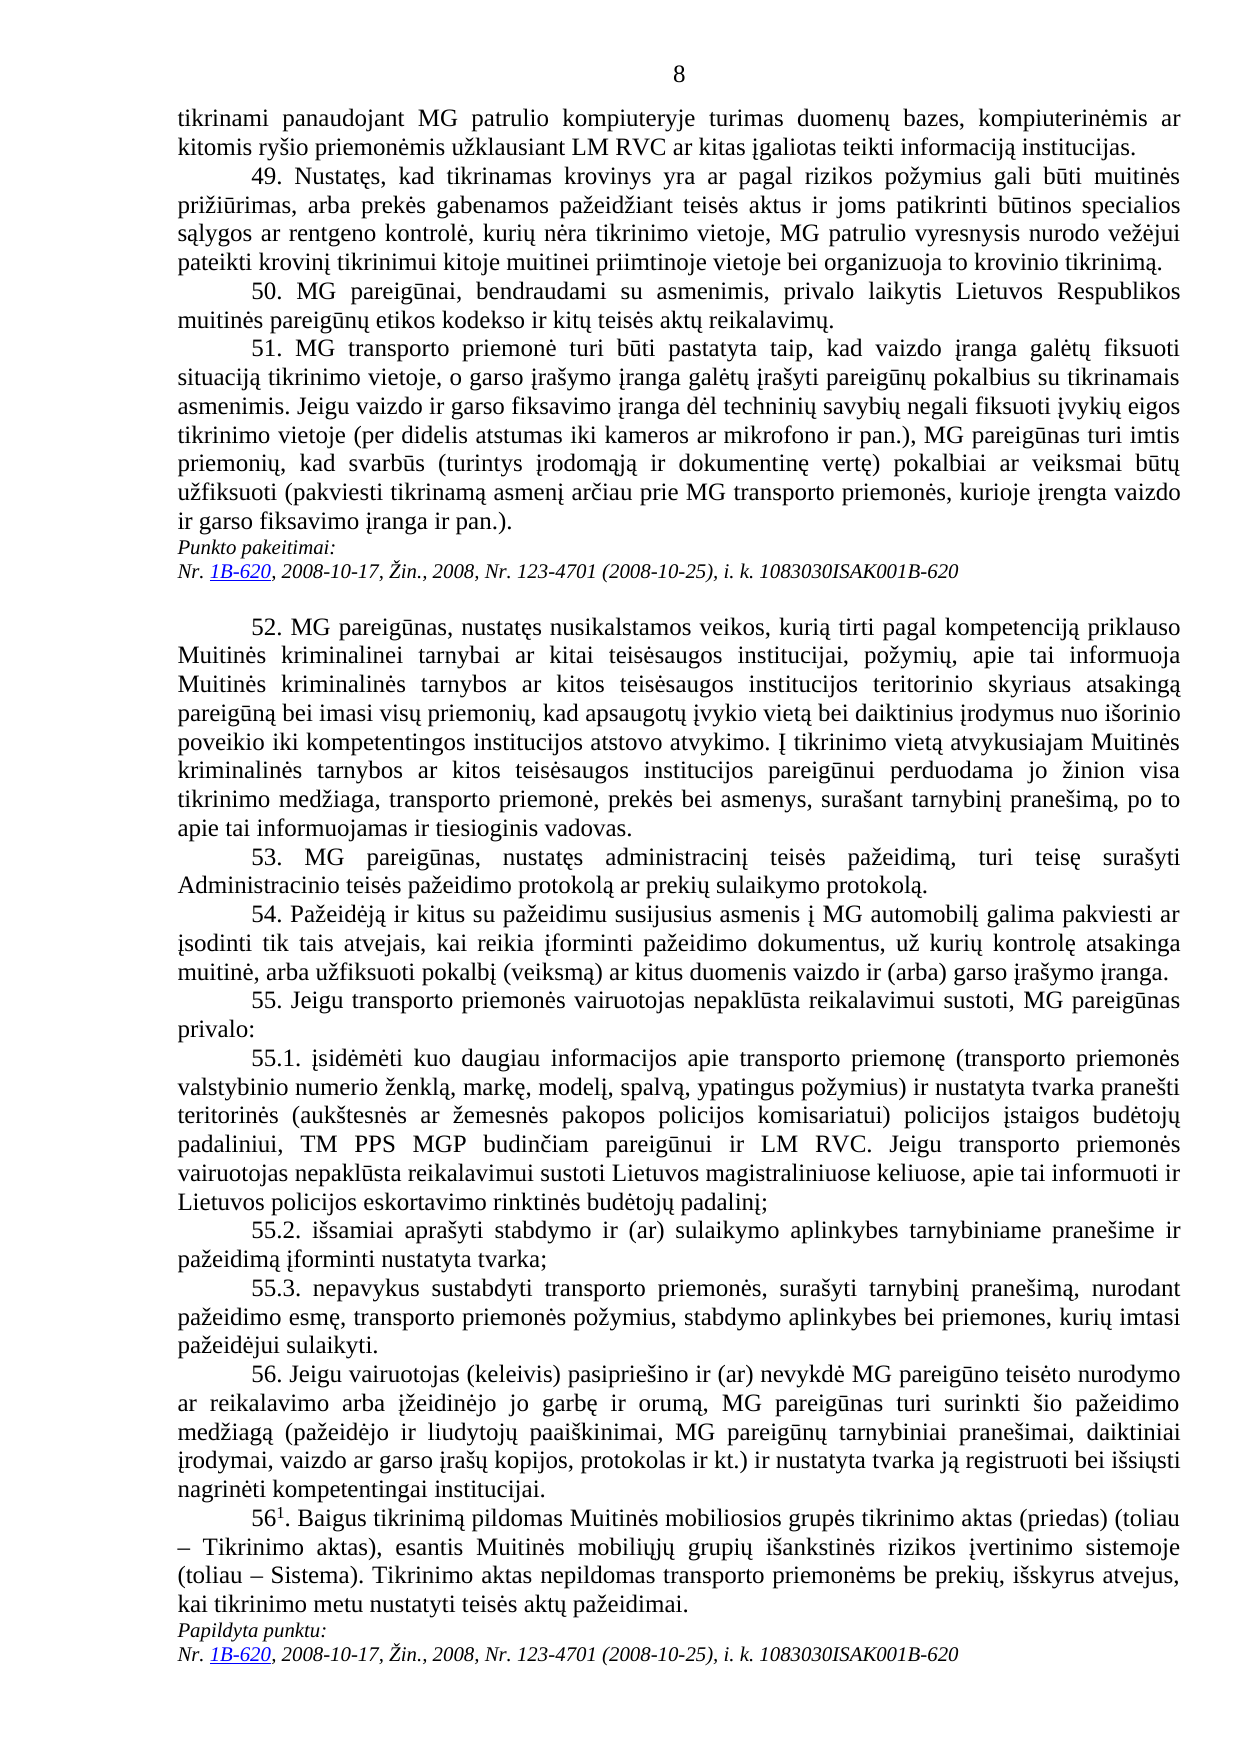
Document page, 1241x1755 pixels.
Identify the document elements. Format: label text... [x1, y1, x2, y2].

text 52. MG pareigūnas, nustatęs nusikalstamos veikos, kurią tirti pagal kompetenciją priklauso Muitinės kriminalinei tarnybai ar kitai teisėsaugos institucijai, požymių, apie tai informuoja Muitinės kriminalinės tarnybos ar kitos teisėsaugos institucijos teritorinio skyriaus atsakingą pareigūną bei imasi visų priemonių, kad apsaugotų įvykio vietą bei daiktinius įrodymus nuo išorinio poveikio iki kompetentingos institucijos atstovo atvykimo. Į tikrinimo vietą atvykusiajam Muitinės kriminalinės tarnybos ar kitos teisėsaugos institucijos pareigūnui perduodama jo žinion visa tikrinimo medžiaga, transporto priemonė, prekės bei asmenys, surašant tarnybinį pranešimą, po to apie tai informuojamas ir tiesioginis vadovas. [177, 612, 1181, 842]
text 56. Jeigu vairuotojas (keleivis) pasipriešino ir (ar) nevykdė MG pareigūno teisėto nurodymo ar reikalavimo arba įžeidinėjo jo garbę ir orumą, MG pareigūnas turi surinkti šio pažeidimo medžiagą (pažeidėjo ir liudytojų paaiškinimai, MG pareigūnų tarnybiniai pranešimai, daiktiniai įrodymai, vaizdo ar garso įrašų kopijos, protokolas ir kt.) ir nustatyta tvarka ją registruoti bei išsiųsti nagrinėti kompetentingai institucijai. [177, 1359, 1181, 1503]
text tikrinami panaudojant MG patrulio kompiuteryje turimas duomenų bazes, kompiuterinėmis ar kitomis ryšio priemonėmis užklausiant LM RVC ar kitas įgaliotas teikti informaciją institucijas. [177, 103, 1181, 161]
text 53. MG pareigūnas, nustatęs administracinį teisės pažeidimą, turi teisę surašyti Administracinio teisės pažeidimo protokolą ar prekių sulaikymo protokolą. [177, 842, 1181, 899]
text 55.3. nepavykus sustabdyti transporto priemonės, surašyti tarnybinį pranešimą, nurodant pažeidimo esmę, transporto priemonės požymius, stabdymo aplinkybes bei priemones, kurių imtasi pažeidėjui sulaikyti. [177, 1273, 1181, 1359]
text 561. Baigus tikrinimą pildomas Muitinės mobiliosios grupės tikrinimo aktas (priedas) (toliau – Tikrinimo aktas), esantis Muitinės mobiliųjų grupių išankstinės rizikos įvertinimo sistemoje (toliau – Sistema). Tikrinimo aktas nepildomas transporto priemonėms be prekių, išskyrus atvejus, kai tikrinimo metu nustatyti teisės aktų pažeidimai. [177, 1503, 1181, 1618]
text 51. MG transporto priemonė turi būti pastatyta taip, kad vaizdo įranga galėtų fiksuoti situaciją tikrinimo vietoje, o garso įrašymo įranga galėtų įrašyti pareigūnų pokalbius su tikrinamais asmenimis. Jeigu vaizdo ir garso fiksavimo įranga dėl techninių savybių negali fiksuoti įvykių eigos tikrinimo vietoje (per didelis atstumas iki kameros ar mikrofono ir pan.), MG pareigūnas turi imtis priemonių, kad svarbūs (turintys įrodomąją ir dokumentinę vertę) pokalbiai ar veiksmai būtų užfiksuoti (pakviesti tikrinamą asmenį arčiau prie MG transporto priemonės, kurioje įrengta vaizdo ir garso fiksavimo įranga ir pan.). [177, 333, 1181, 535]
text 55. Jeigu transporto priemonės vairuotojas nepaklūsta reikalavimui sustoti, MG pareigūnas privalo: [177, 985, 1181, 1043]
text Nr. 1B-620, 2008-10-17, Žin., 2008, Nr. 123-4701 (2008-10-25), i. k. 1083030ISAK001B-620 [177, 1642, 1181, 1666]
text Papildyta punktu: [177, 1618, 1181, 1642]
text Nr. 1B-620, 2008-10-17, Žin., 2008, Nr. 123-4701 (2008-10-25), i. k. 1083030ISAK001B-620 [177, 559, 1181, 583]
text 49. Nustatęs, kad tikrinamas krovinys yra ar pagal rizikos požymius gali būti muitinės prižiūrimas, arba prekės gabenamos pažeidžiant teisės aktus ir joms patikrinti būtinos specialios sąlygos ar rentgeno kontrolė, kurių nėra tikrinimo vietoje, MG patrulio vyresnysis nurodo vežėjui pateikti krovinį tikrinimui kitoje muitinei priimtinoje vietoje bei organizuoja to krovinio tikrinimą. [177, 161, 1181, 276]
text 55.2. išsamiai aprašyti stabdymo ir (ar) sulaikymo aplinkybes tarnybiniame pranešime ir pažeidimą įforminti nustatyta tvarka; [177, 1215, 1181, 1273]
text 55.1. įsidėmėti kuo daugiau informacijos apie transporto priemonę (transporto priemonės valstybinio numerio ženklą, markę, modelį, spalvą, ypatingus požymius) ir nustatyta tvarka pranešti teritorinės (aukštesnės ar žemesnės pakopos policijos komisariatui) policijos įstaigos budėtojų padaliniui, TM PPS MGP budinčiam pareigūnui ir LM RVC. Jeigu transporto priemonės vairuotojas nepaklūsta reikalavimui sustoti Lietuvos magistraliniuose keliuose, apie tai informuoti ir Lietuvos policijos eskortavimo rinktinės budėtojų padalinį; [177, 1043, 1181, 1215]
text 50. MG pareigūnai, bendraudami su asmenimis, privalo laikytis Lietuvos Respublikos muitinės pareigūnų etikos kodekso ir kitų teisės aktų reikalavimų. [177, 276, 1181, 333]
text Punkto pakeitimai: [177, 535, 1181, 559]
text 54. Pažeidėją ir kitus su pažeidimu susijusius asmenis į MG automobilį galima pakviesti ar įsodinti tik tais atvejais, kai reikia įforminti pažeidimo dokumentus, už kurių kontrolę atsakinga muitinė, arba užfiksuoti pokalbį (veiksmą) ar kitus duomenis vaizdo ir (arba) garso įrašymo įranga. [177, 899, 1181, 985]
